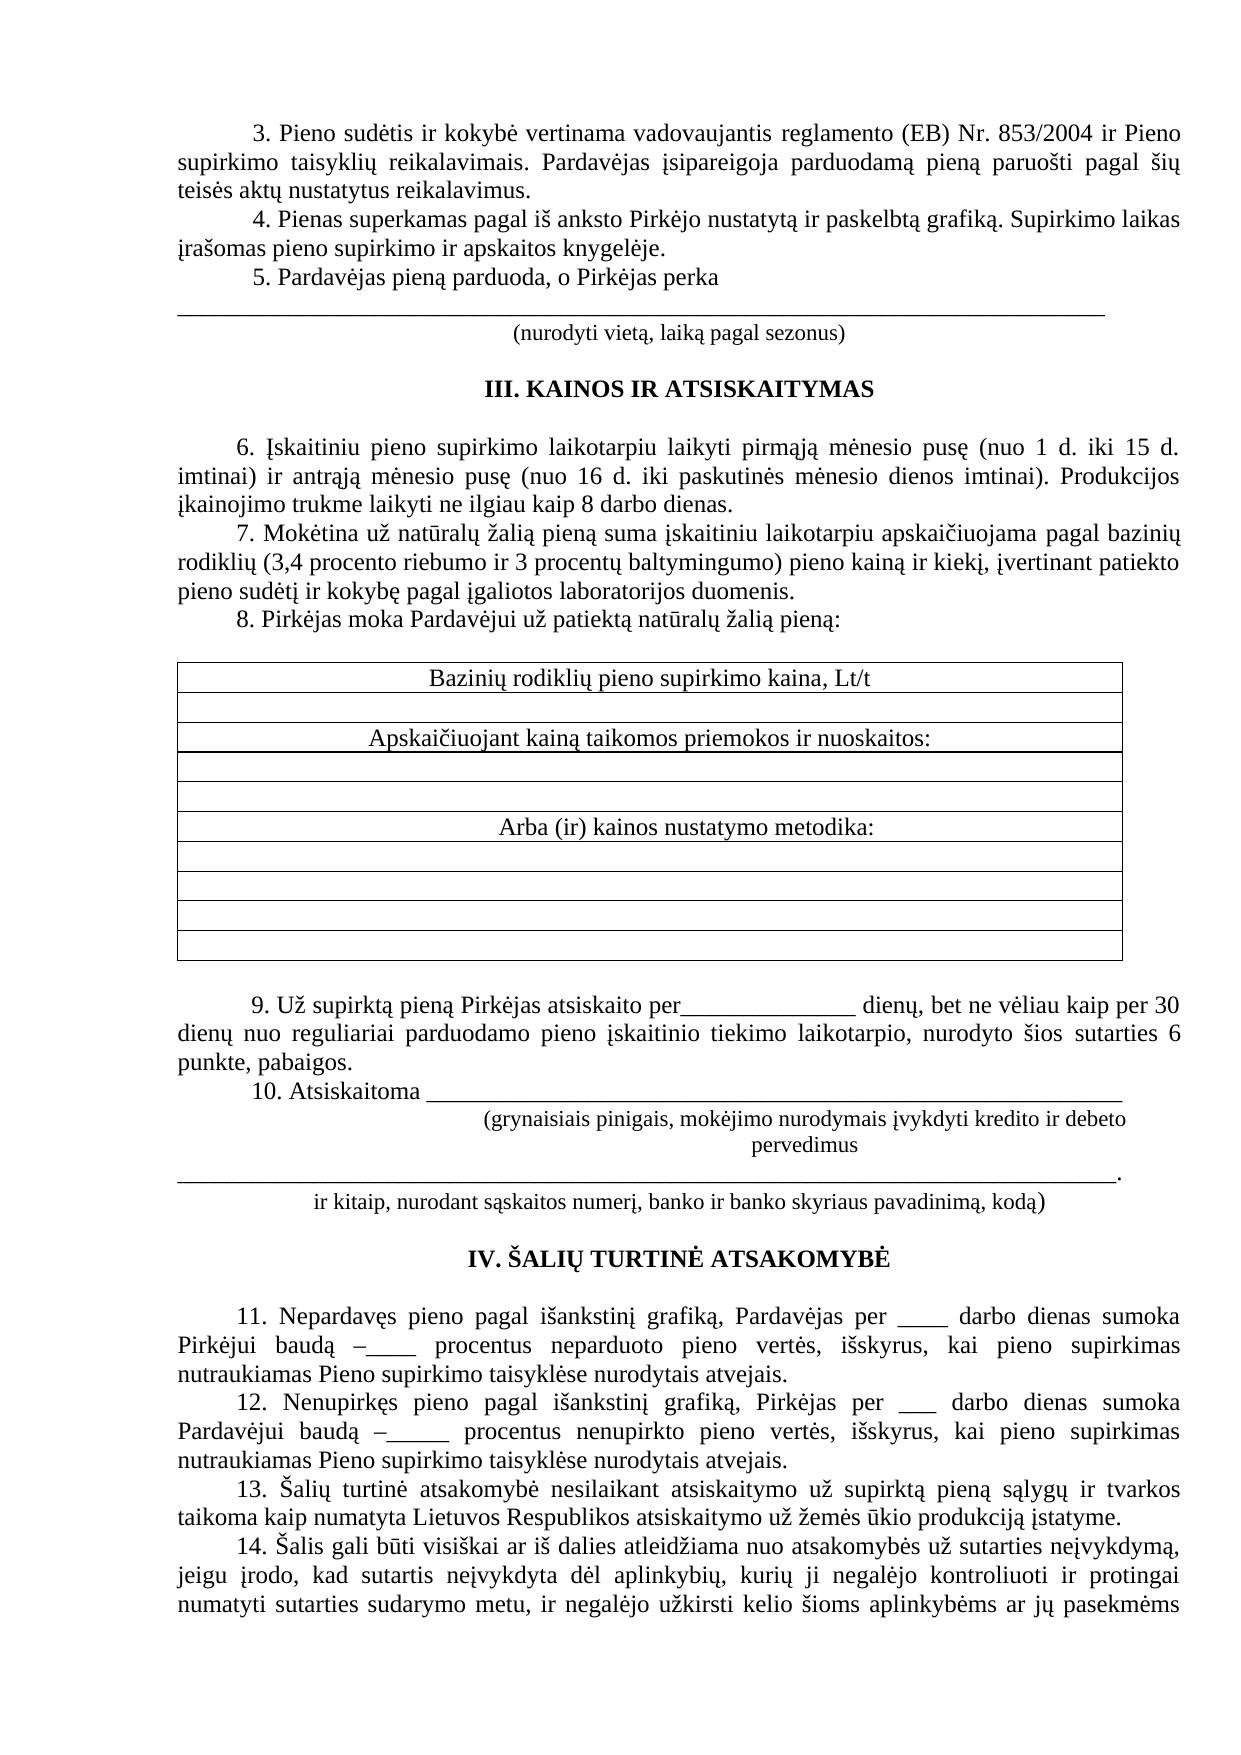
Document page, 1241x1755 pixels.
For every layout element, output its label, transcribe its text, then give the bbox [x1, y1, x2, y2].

text 4. Pienas superkamas pagal iš anksto Pirkėjo nustatytą ir paskelbtą grafiką. Supirkimo laikas įrašomas pieno supirkimo ir apskaitos knygelėje. [177, 204, 1181, 262]
text 13. Šalių turtinė atsakomybė nesilaikant atsiskaitymo už supirktą pieną sąlygų ir tvarkos taikoma kaip numatyta Lietuvos Respublikos atsiskaitymo už žemės ūkio produkciją įstatyme. [177, 1474, 1181, 1531]
text 11. Nepardavęs pieno pagal išankstinį grafiką, Pardavėjas per ____ darbo dienas sumoka Pirkėjui baudą –____ procentus neparduoto pieno vertės, išskyrus, kai pieno supirkimas nutraukiamas Pieno supirkimo taisyklėse nurodytais atvejais. [177, 1301, 1181, 1387]
table_cell [178, 842, 1122, 871]
table_cell [178, 931, 1122, 960]
text _ [177, 291, 1181, 319]
table_cell [178, 782, 1122, 811]
table_cell Arba (ir) kainos nustatymo metodika: [178, 812, 1122, 841]
text 10. Atsiskaitoma [177, 1076, 1181, 1105]
text 3. Pieno sudėtis ir kokybė vertinama vadovaujantis reglamento (EB) Nr. 853/2004 ir Pieno supirkimo taisyklių reikalavimais. Pardavėjas įsipareigoja parduodamą pieną paruošti pagal šių teisės aktų nustatytus reikalavimus. [177, 118, 1181, 204]
text ir kitaip, nurodant sąskaitos numerį, banko ir banko skyriaus pavadinimą, kodą) [177, 1186, 1181, 1215]
text (grynaisiais pinigais, mokėjimo nurodymais įvykdyti kredito ir debeto pervedimus [428, 1105, 1181, 1157]
text 14. Šalis gali būti visiškai ar iš dalies atleidžiama nuo atsakomybės už sutarties neįvykdymą, jeigu įrodo, kad sutartis neįvykdyta dėl aplinkybių, kurių ji negalėjo kontroliuoti ir protingai numatyti sutarties sudarymo metu, ir negalėjo užkirsti kelio šioms aplinkybėms ar jų pasekmėms [177, 1531, 1181, 1617]
text 5. Pardavėjas pieną parduoda, o Pirkėjas perka [177, 262, 1181, 291]
text IV. ŠALIŲ TURTINĖ ATSAKOMYBĖ [177, 1244, 1181, 1272]
table_cell [178, 753, 1122, 781]
text (nurodyti vietą, laiką pagal sezonus) [177, 319, 1181, 346]
table_cell Apskaičiuojant kainą taikomos priemokos ir nuoskaitos: [178, 723, 1122, 751]
table_cell [178, 872, 1122, 900]
text _ . [177, 1157, 1181, 1186]
text 12. Nenupirkęs pieno pagal išankstinį grafiką, Pirkėjas per ___ darbo dienas sumoka Pardavėjui baudą –_____ procentus nenupirkto pieno vertės, išskyrus, kai pieno supirkimas nutraukiamas Pieno supirkimo taisyklėse nurodytais atvejais. [177, 1387, 1181, 1474]
text 6. Įskaitiniu pieno supirkimo laikotarpiu laikyti pirmąją mėnesio pusę (nuo 1 d. iki 15 d. imtinai) ir antrąją mėnesio pusę (nuo 16 d. iki paskutinės mėnesio dienos imtinai). Produkcijos įkainojimo trukme laikyti ne ilgiau kaip 8 darbo dienas. [177, 432, 1181, 518]
text 9. Už supirktą pieną Pirkėjas atsiskaito per______________ dienų, bet ne vėliau kaip per 30 dienų nuo reguliariai parduodamo pieno įskaitinio tiekimo laikotarpio, nurodyto šios sutarties 6 punkte, pabaigos. [177, 990, 1181, 1076]
table_cell [178, 901, 1122, 930]
table_header Bazinių rodiklių pieno supirkimo kaina, Lt/t [178, 663, 1122, 692]
text 8. Pirkėjas moka Pardavėjui už patiektą natūralų žalią pieną: [177, 604, 1181, 633]
table_cell [178, 693, 1122, 722]
text III. KAINOS IR ATSISKAITYMAS [177, 374, 1181, 403]
text 7. Mokėtina už natūralų žalią pieną suma įskaitiniu laikotarpiu apskaičiuojama pagal bazinių rodiklių (3,4 procento riebumo ir 3 procentų baltymingumo) pieno kainą ir kiekį, įvertinant patiekto pieno sudėtį ir kokybę pagal įgaliotos laboratorijos duomenis. [177, 518, 1181, 604]
